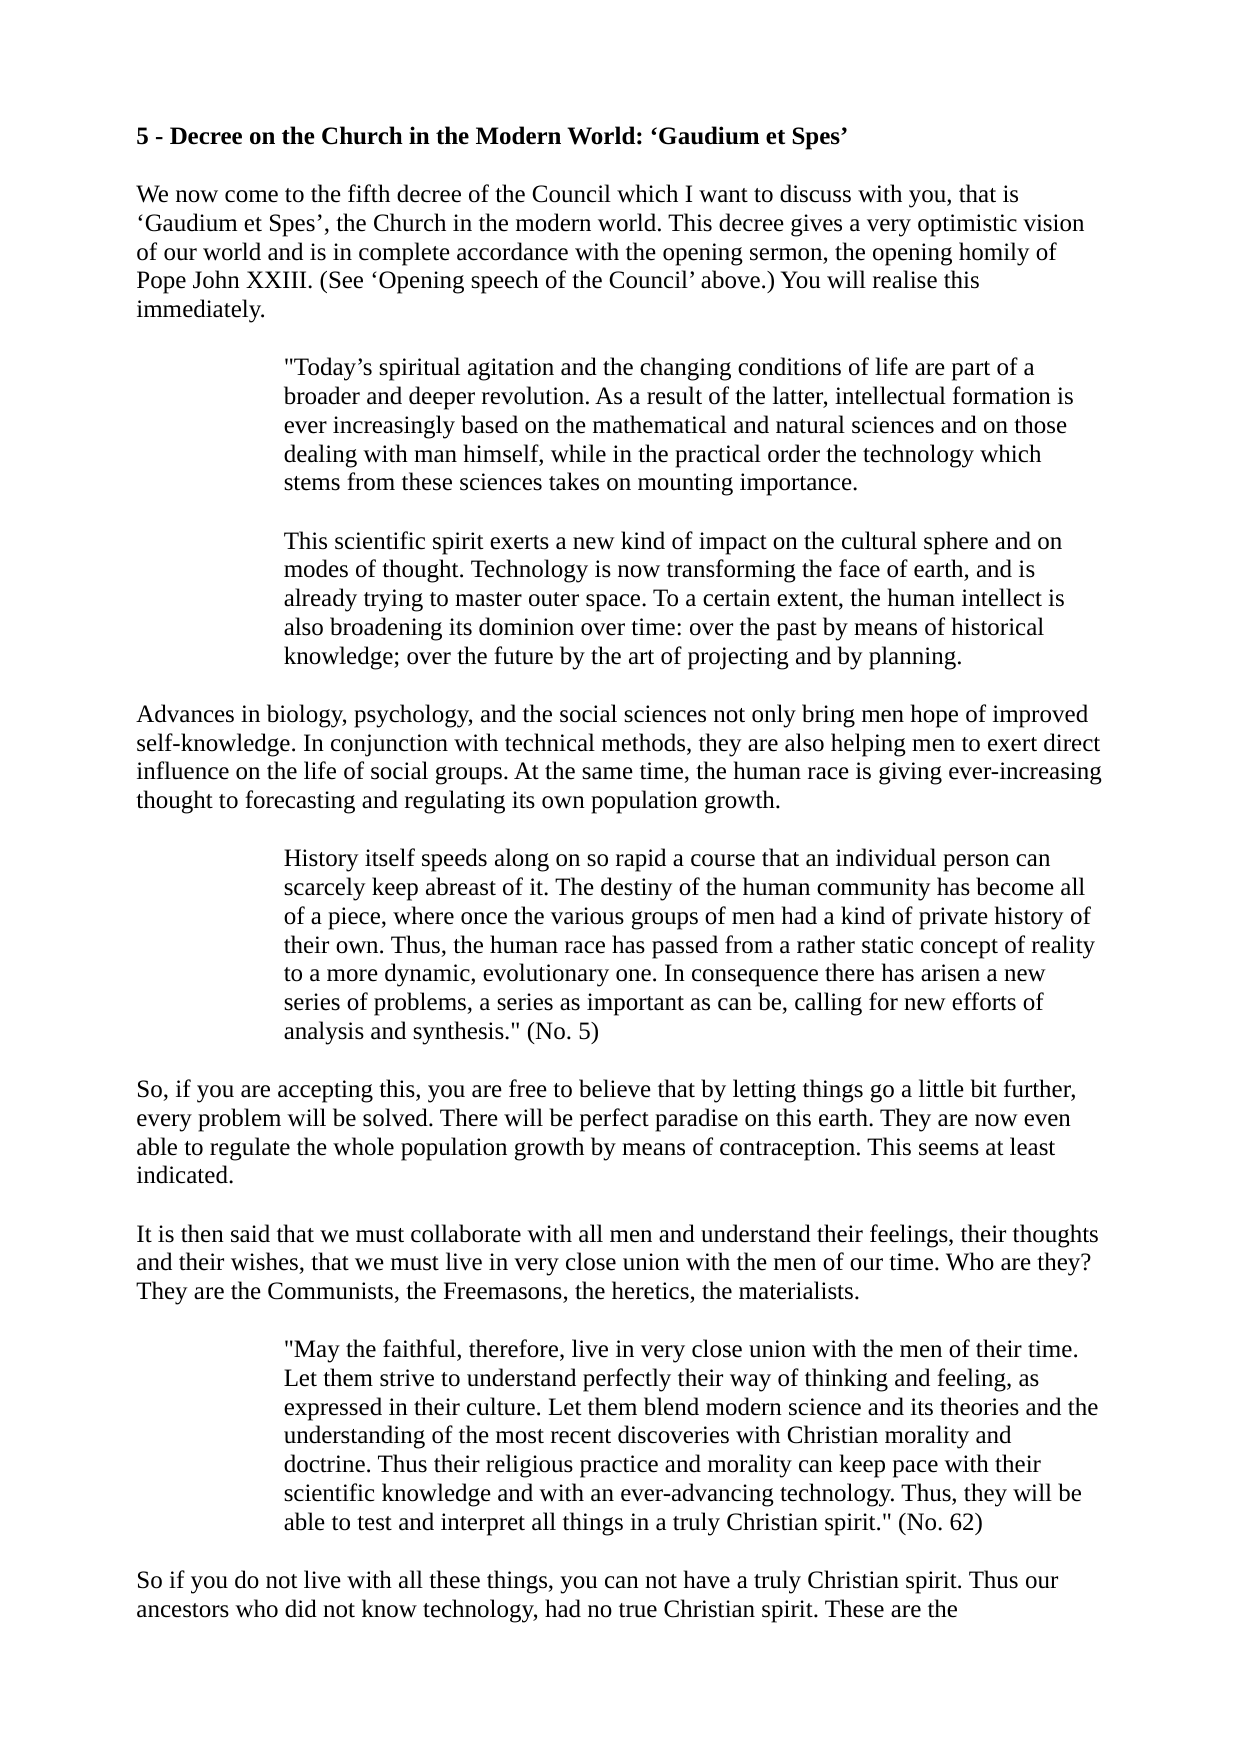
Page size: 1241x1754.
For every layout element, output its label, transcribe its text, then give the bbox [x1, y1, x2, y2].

table_header 5 - Decree on the Church in the Modern World: ‘Gaudium et Spes’ We now come to the fifth decree of the Council which I want to discuss with you, that is ‘Gaudium et Spes’, the Church in the modern world. This decree gives a very optimistic vision of our world and is in complete accordance with the opening sermon, the opening homily of Pope John XXIII. (See ‘Opening speech of the Council’ above.) You will realise this immediately. "Today’s spiritual agitation and the changing conditions of life are part of a broader and deeper revolution. As a result of the latter, intellectual formation is ever increasingly based on the mathematical and natural sciences and on those dealing with man himself, while in the practical order the technology which stems from these sciences takes on mounting importance. This scientific spirit exerts a new kind of impact on the cultural sphere and on modes of thought. Technology is now transforming the face of earth, and is already trying to master outer space. To a certain extent, the human intellect is also broadening its dominion over time: over the past by means of historical knowledge; over the future by the art of projecting and by planning. Advances in biology, psychology, and the social sciences not only bring men hope of improved self-knowledge. In conjunction with technical methods, they are also helping men to exert direct influence on the life of social groups. At the same time, the human race is giving ever-increasing thought to forecasting and regulating its own population growth. History itself speeds along on so rapid a course that an individual person can scarcely keep abreast of it. The destiny of the human community has become all of a piece, where once the various groups of men had a kind of private history of their own. Thus, the human race has passed from a rather static concept of reality to a more dynamic, evolutionary one. In consequence there has arisen a new series of problems, a series as important as can be, calling for new efforts of analysis and synthesis." (No. 5) So, if you are accepting this, you are free to believe that by letting things go a little bit further, every problem will be solved. There will be perfect paradise on this earth. They are now even able to regulate the whole population growth by means of contraception. This seems at least indicated. It is then said that we must collaborate with all men and understand their feelings, their thoughts and their wishes, that we must live in very close union with the men of our time. Who are they? They are the Communists, the Freemasons, the heretics, the materialists. "May the faithful, therefore, live in very close union with the men of their time. Let them strive to understand perfectly their way of thinking and feeling, as expressed in their culture. Let them blend modern science and its theories and the understanding of the most recent discoveries with Christian morality and doctrine. Thus their religious practice and morality can keep pace with their scientific knowledge and with an ever-advancing technology. Thus, they will be able to test and interpret all things in a truly Christian spirit." (No. 62) So if you do not live with all these things, you can not have a truly Christian spirit. Thus our ancestors who did not know technology, had no true Christian spirit. These are the [133, 118, 1107, 1626]
